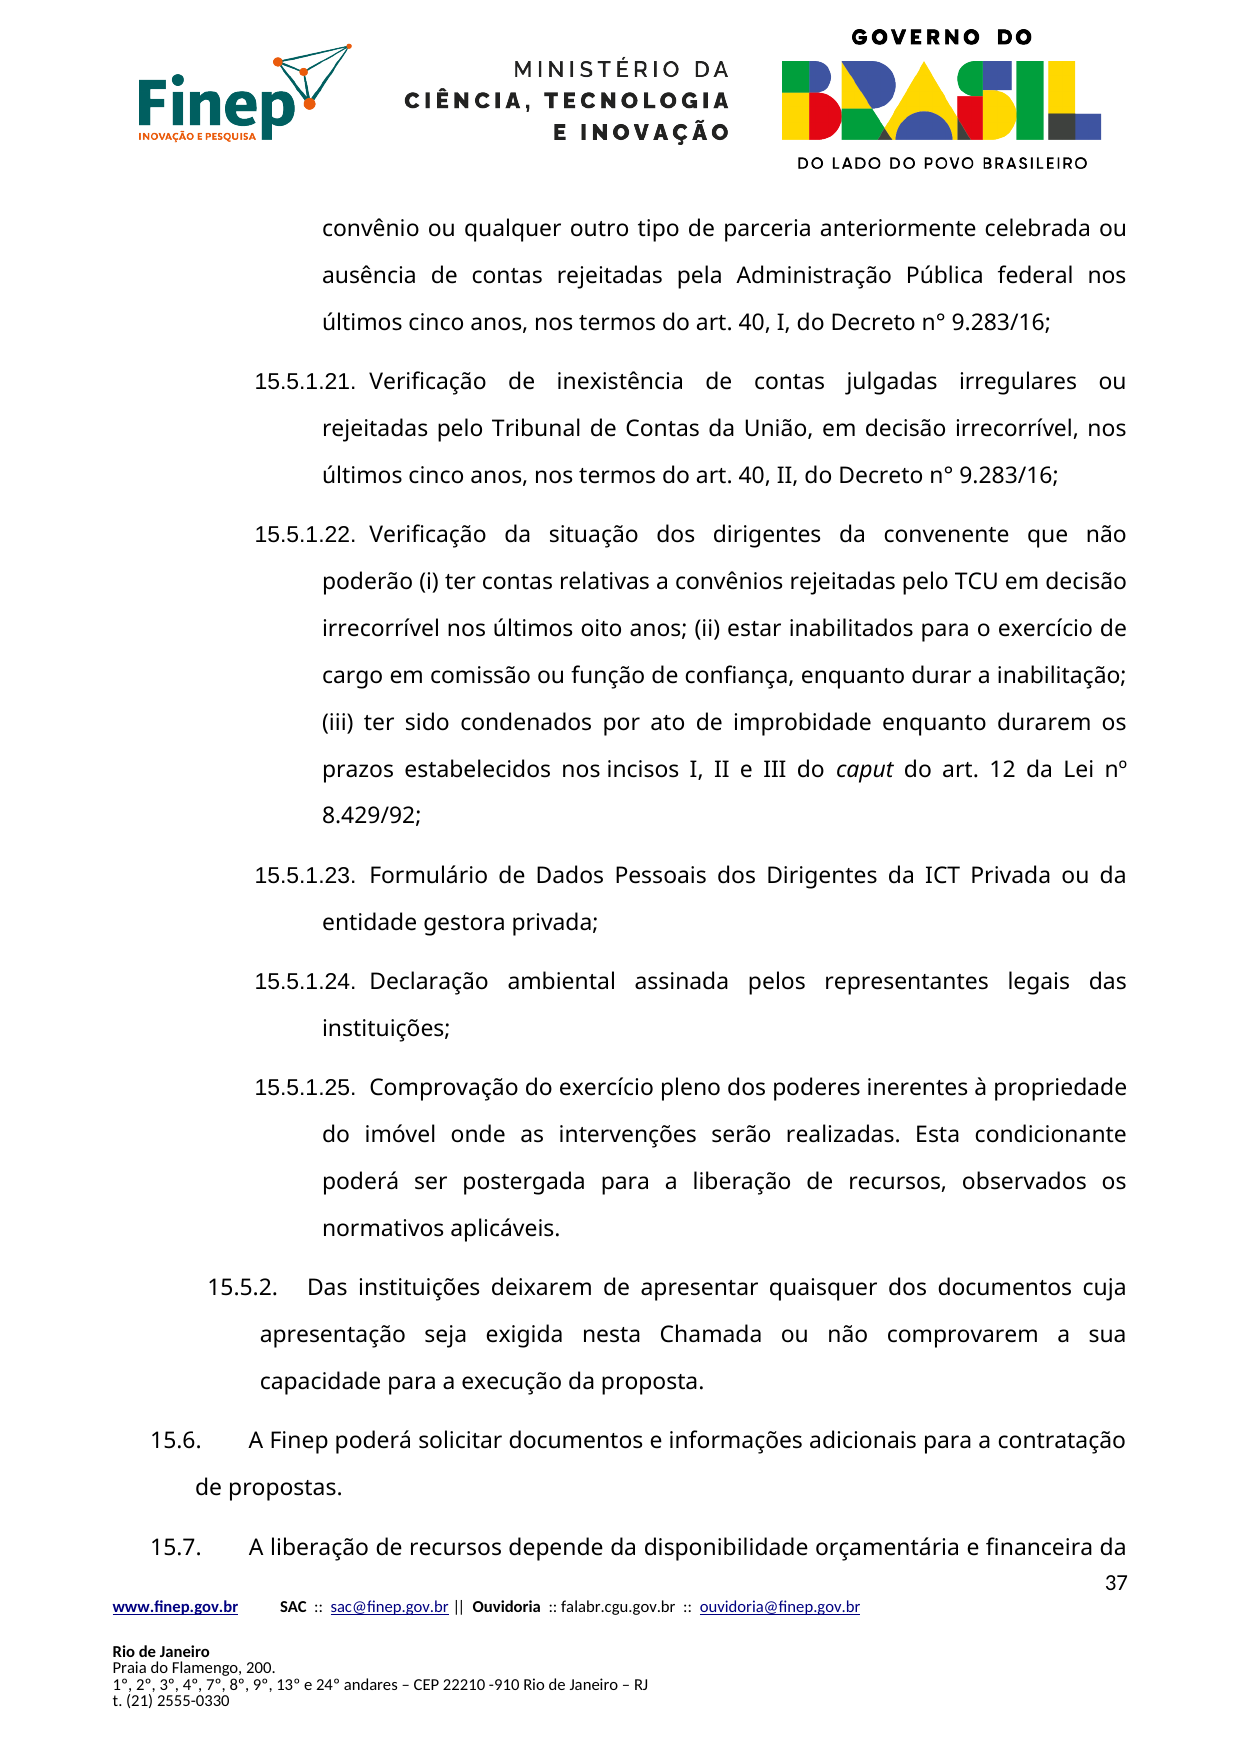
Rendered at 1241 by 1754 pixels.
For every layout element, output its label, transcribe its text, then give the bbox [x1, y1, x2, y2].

list Verificação de ausência de omissão no dever de prestar contas de convênio ou qualquer outro tipo de parceria anteriormente celebrada ou ausência de contas rejeitadas pela Administração Pública federal nos últimos cinco anos, nos termos do art. 40, I, do Decreto n° 9.283/16; [254, 212, 1128, 337]
list Verificação de inexistência de contas julgadas irregulares ou rejeitadas pelo Tribunal de Contas da União, em decisão irrecorrível, nos últimos cinco anos, nos termos do art. 40, II, do Decreto n° 9.283/16; [254, 365, 1128, 490]
list Verificação da situação dos dirigentes da convenente que não poderão (i) ter contas relativas a convênios rejeitadas pelo TCU em decisão irrecorrível nos últimos oito anos; (ii) estar inabilitados para o exercício de cargo em comissão ou função de confiança, enquanto durar a inabilitação; (iii) ter sido condenados por ato de improbidade enquanto durarem os prazos estabelecidos nos incisos I, II e III do caput do art. 12 da Lei nº 8.429/92; [254, 518, 1128, 831]
list Formulário de Dados Pessoais dos Dirigentes da ICT Privada ou da entidade gestora privada; [254, 859, 1128, 937]
list A Finep poderá solicitar documentos e informações adicionais para a contratação de propostas. [150, 1424, 1128, 1502]
list Comprovação do exercício pleno dos poderes inerentes à propriedade do imóvel onde as intervenções serão realizadas. Esta condicionante poderá ser postergada para a liberação de recursos, observados os normativos aplicáveis. [254, 1071, 1128, 1243]
list A liberação de recursos depende da disponibilidade orçamentária e financeira da [150, 1531, 1128, 1562]
list Declaração ambiental assinada pelos representantes legais das instituições; [254, 965, 1128, 1043]
list Das instituições deixarem de apresentar quaisquer dos documentos cuja apresentação seja exigida nesta Chamada ou não comprovarem a sua capacidade para a execução da proposta. [207, 1271, 1128, 1396]
